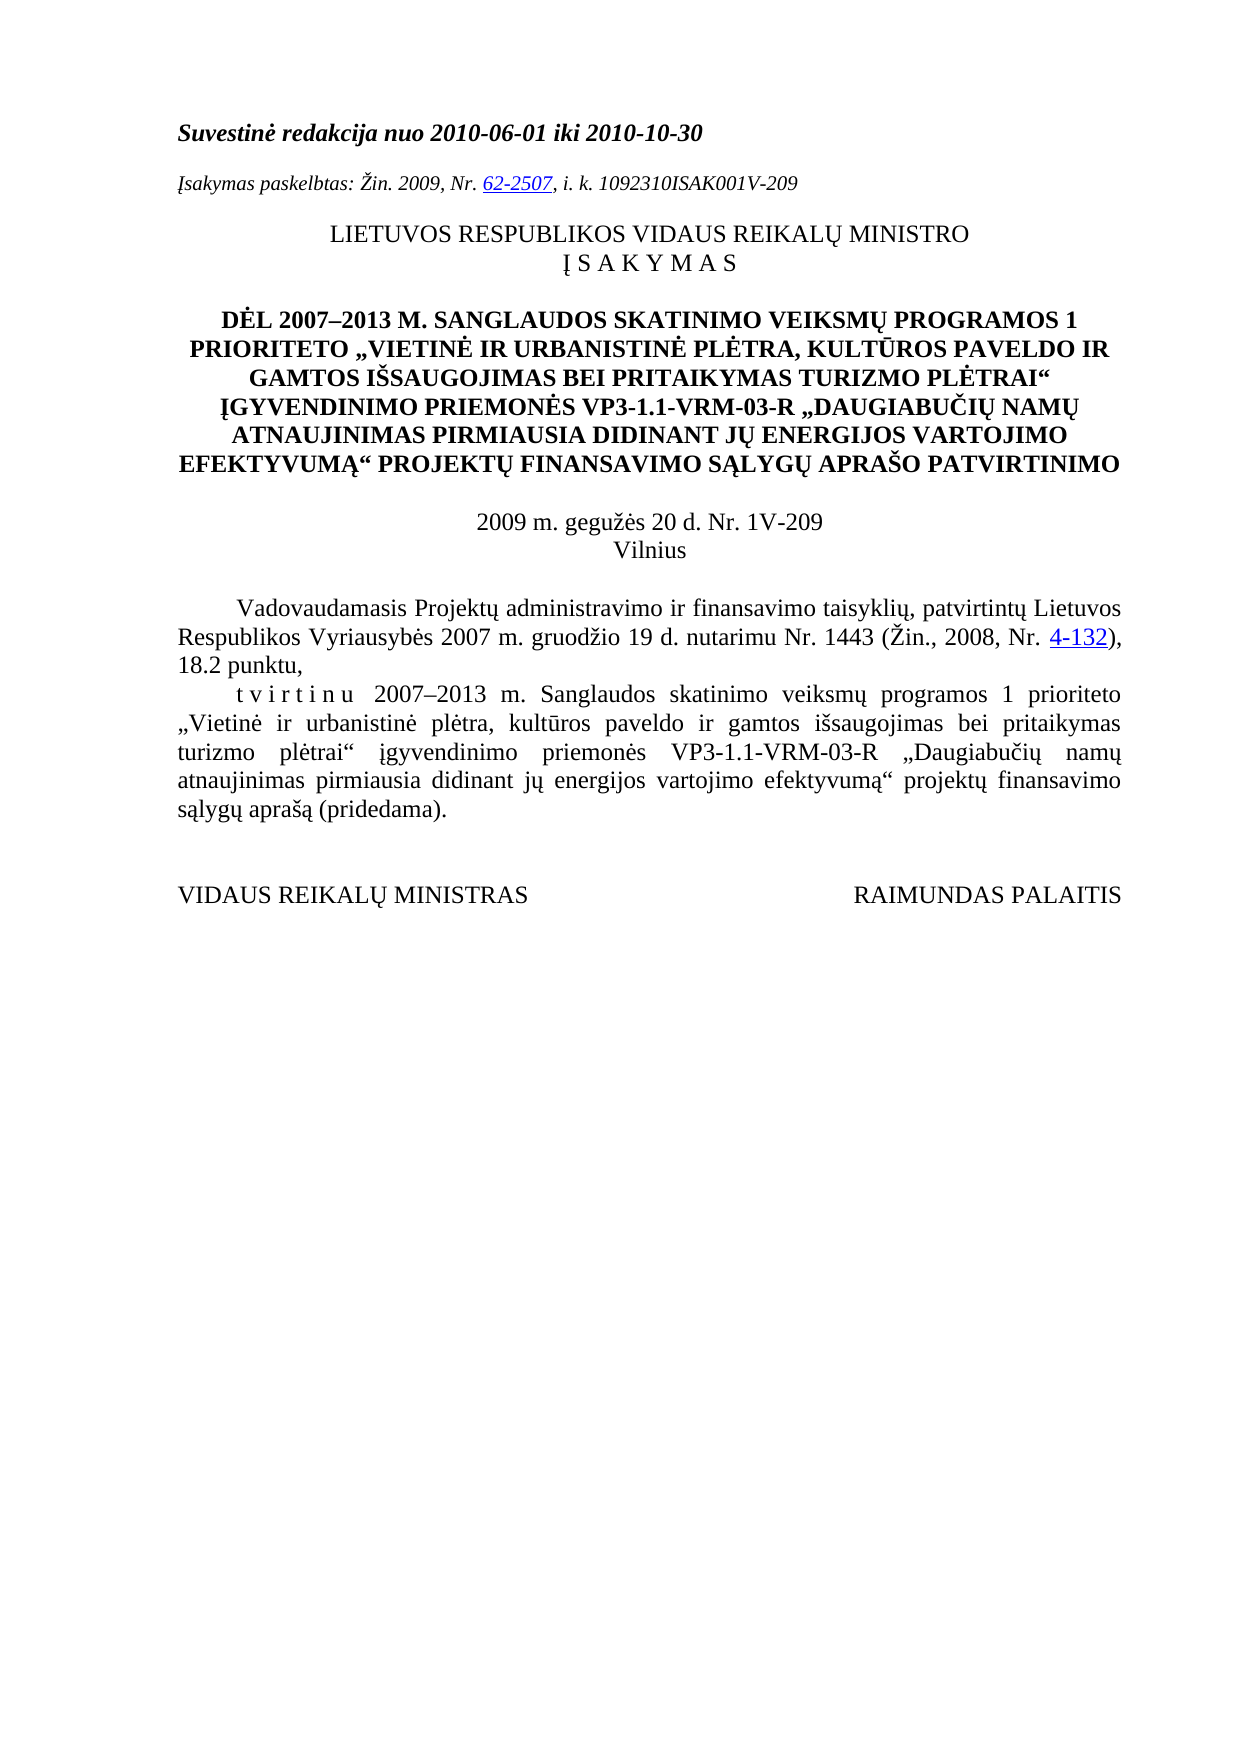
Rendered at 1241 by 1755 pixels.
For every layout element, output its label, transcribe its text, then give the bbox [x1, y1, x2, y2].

text ĮSAKYMAS [177, 248, 1122, 277]
text LIETUVOS RESPUBLIKOS VIDAUS REIKALŲ MINISTRO [177, 219, 1122, 248]
text DĖL 2007–2013 M. SANGLAUDOS SKATINIMO VEIKSMŲ PROGRAMOS 1 PRIORITETO „VIETINĖ IR URBANISTINĖ PLĖTRA, KULTŪROS PAVELDO IR GAMTOS IŠSAUGOJIMAS BEI PRITAIKYMAS TURIZMO PLĖTRAI“ ĮGYVENDINIMO PRIEMONĖS VP3-1.1-VRM-03-R „DAUGIABUČIŲ NAMŲ ATNAUJINIMAS PIRMIAUSIA DIDINANT JŲ ENERGIJOS VARTOJIMO EFEKTYVUMĄ“ PROJEKTŲ FINANSAVIMO SĄLYGŲ APRAŠO PATVIRTINIMO [177, 305, 1122, 478]
text Suvestinė redakcija nuo 2010-06-01 iki 2010-10-30 [177, 118, 1122, 147]
text tvirtinu 2007–2013 m. Sanglaudos skatinimo veiksmų programos 1 prioriteto „Vietinė ir urbanistinė plėtra, kultūros paveldo ir gamtos išsaugojimas bei pritaikymas turizmo plėtrai“ įgyvendinimo priemonės VP3-1.1-VRM-03-R „Daugiabučių namų atnaujinimas pirmiausia didinant jų energijos vartojimo efektyvumą“ projektų finansavimo sąlygų aprašą (pridedama). [177, 679, 1122, 823]
text 2009 m. gegužės 20 d. Nr. 1V-209 [177, 507, 1122, 535]
text Įsakymas paskelbtas: Žin. 2009, Nr. 62-2507, i. k. 1092310ISAK001V-209 [177, 171, 1122, 195]
text Vadovaudamasis Projektų administravimo ir finansavimo taisyklių, patvirtintų Lietuvos Respublikos Vyriausybės 2007 m. gruodžio 19 d. nutarimu Nr. 1443 (Žin., 2008, Nr. 4-132), 18.2 punktu, [177, 593, 1122, 679]
text VIDAUS REIKALŲ MINISTRAS RAIMUNDAS PALAITIS [177, 880, 1122, 909]
text Vilnius [177, 535, 1122, 564]
